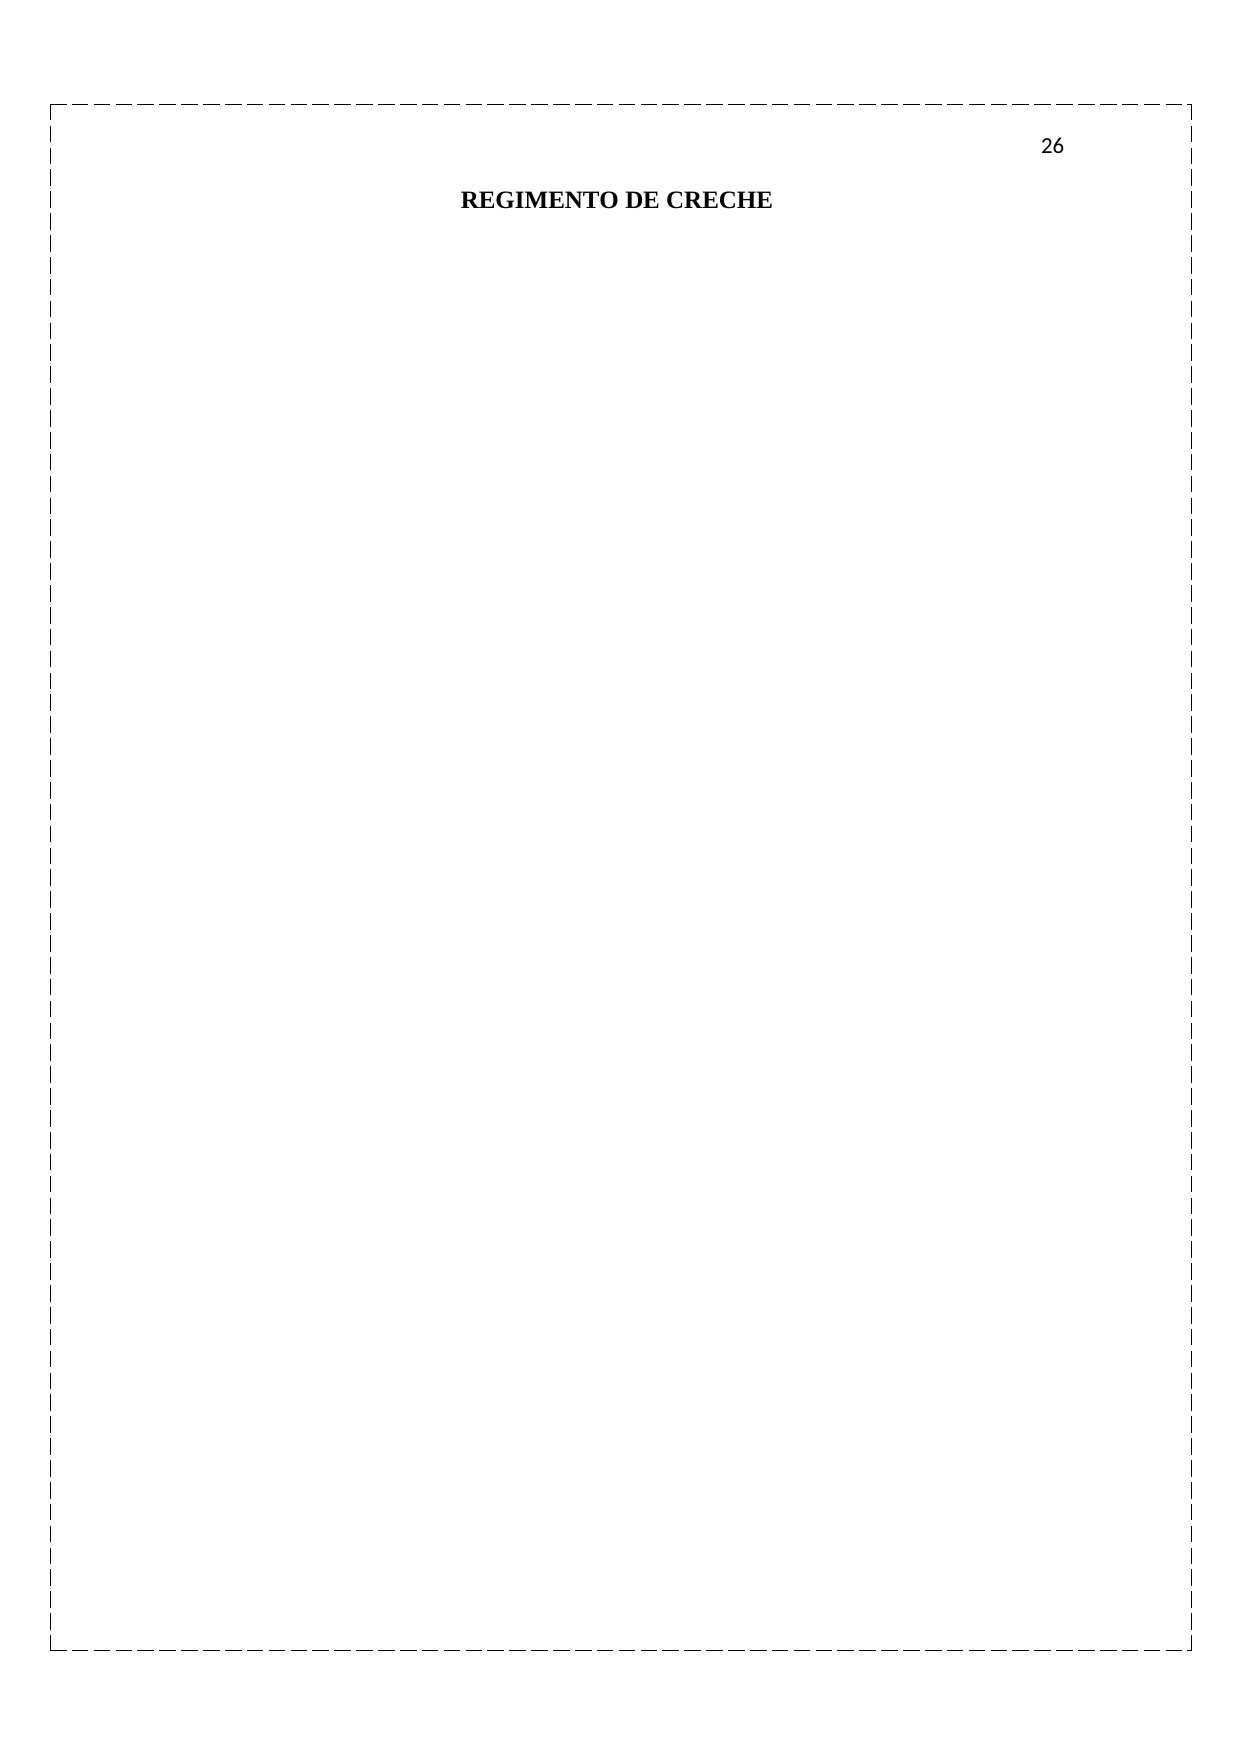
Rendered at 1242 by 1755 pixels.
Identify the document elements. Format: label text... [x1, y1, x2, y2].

table_header REGIMENTO DE CRECHE [50, 104, 1041, 1650]
table_header 26 [1041, 104, 1192, 1650]
